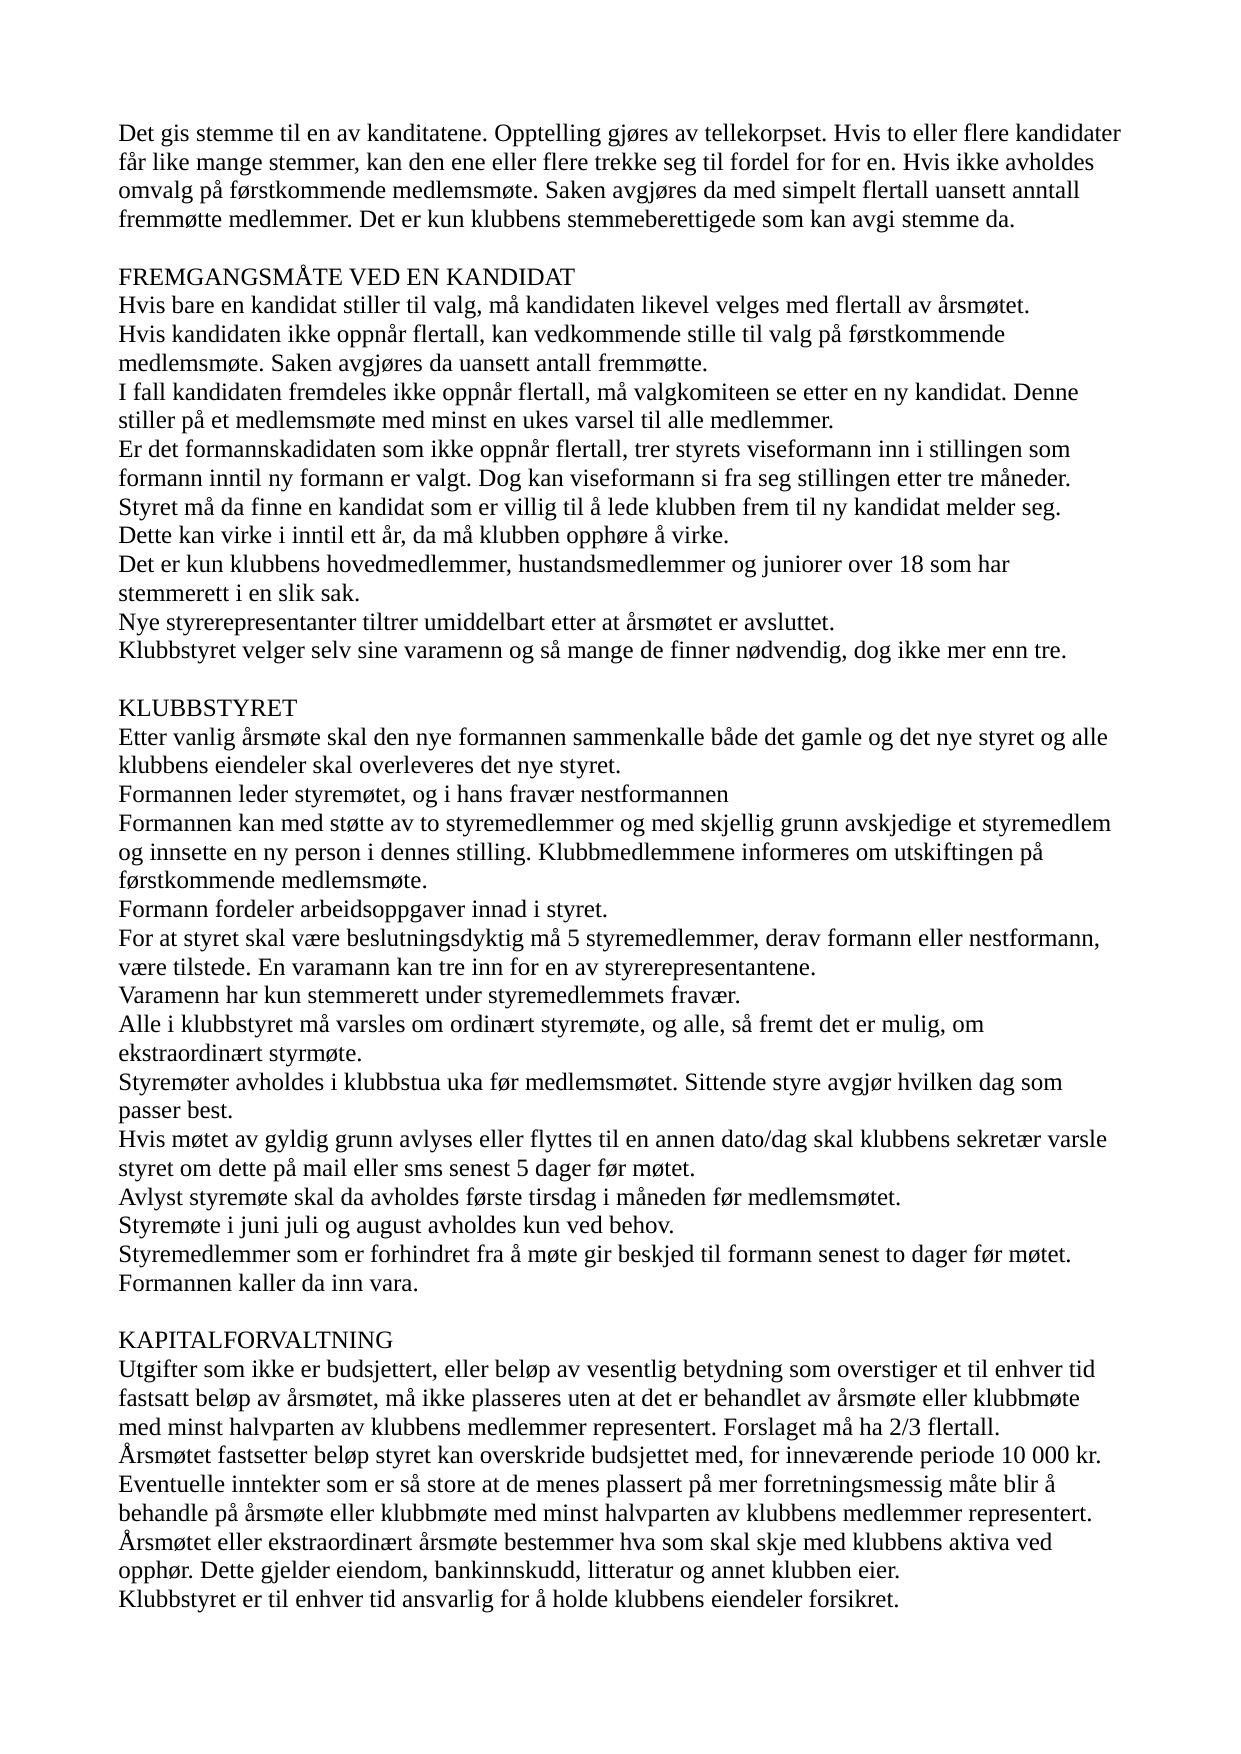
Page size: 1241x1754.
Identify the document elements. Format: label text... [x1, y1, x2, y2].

text I fall kandidaten fremdeles ikke oppnår flertall, må valgkomiteen se etter en ny kandidat. Denne stiller på et medlemsmøte med minst en ukes varsel til alle medlemmer. [118, 377, 1122, 434]
text Nye styrerepresentanter tiltrer umiddelbart etter at årsmøtet er avsluttet. [118, 607, 1122, 636]
text Klubbstyret velger selv sine varamenn og så mange de finner nødvendig, dog ikke mer enn tre. [118, 636, 1122, 664]
text Er det formannskadidaten som ikke oppnår flertall, trer styrets viseformann inn i stillingen som formann inntil ny formann er valgt. Dog kan viseformann si fra seg stillingen etter tre måneder. [118, 434, 1122, 492]
text Formann fordeler arbeidsoppgaver innad i styret. [118, 894, 1122, 923]
text Årsmøtet eller ekstraordinært årsmøte bestemmer hva som skal skje med klubbens aktiva ved opphør. Dette gjelder eiendom, bankinnskudd, litteratur og annet klubben eier. [118, 1527, 1122, 1584]
text KAPITALFORVALTNING [118, 1326, 1122, 1354]
text Eventuelle inntekter som er så store at de menes plassert på mer forretningsmessig måte blir å behandle på årsmøte eller klubbmøte med minst halvparten av klubbens medlemmer representert. [118, 1469, 1122, 1527]
text Avlyst styremøte skal da avholdes første tirsdag i måneden før medlemsmøtet. [118, 1182, 1122, 1211]
text For at styret skal være beslutningsdyktig må 5 styremedlemmer, derav formann eller nestformann, være tilstede. En varamann kan tre inn for en av styrerepresentantene. [118, 923, 1122, 981]
text Varamenn har kun stemmerett under styremedlemmets fravær. [118, 981, 1122, 1009]
text FREMGANGSMÅTE VED EN KANDIDAT [118, 262, 1122, 291]
text Alle i klubbstyret må varsles om ordinært styremøte, og alle, så fremt det er mulig, om ekstraordinært styrmøte. [118, 1009, 1122, 1067]
text Styremøter avholdes i klubbstua uka før medlemsmøtet. Sittende styre avgjør hvilken dag som passer best. [118, 1067, 1122, 1124]
text Styret må da finne en kandidat som er villig til å lede klubben frem til ny kandidat melder seg. [118, 492, 1122, 521]
text Dette kan virke i inntil ett år, da må klubben opphøre å virke. [118, 521, 1122, 549]
text Styremøte i juni juli og august avholdes kun ved behov. [118, 1211, 1122, 1239]
text Hvis kandidaten ikke oppnår flertall, kan vedkommende stille til valg på førstkommende medlemsmøte. Saken avgjøres da uansett antall fremmøtte. [118, 319, 1122, 377]
text Utgifter som ikke er budsjettert, eller beløp av vesentlig betydning som overstiger et til enhver tid fastsatt beløp av årsmøtet, må ikke plasseres uten at det er behandlet av årsmøte eller klubbmøte med minst halvparten av klubbens medlemmer representert. Forslaget må ha 2/3 flertall. [118, 1354, 1122, 1441]
text Det gis stemme til en av kanditatene. Opptelling gjøres av tellekorpset. Hvis to eller flere kandidater får like mange stemmer, kan den ene eller flere trekke seg til fordel for for en. Hvis ikke avholdes omvalg på førstkommende medlemsmøte. Saken avgjøres da med simpelt flertall uansett anntall fremmøtte medlemmer. Det er kun klubbens stemmeberettigede som kan avgi stemme da. [118, 118, 1122, 233]
text Hvis bare en kandidat stiller til valg, må kandidaten likevel velges med flertall av årsmøtet. [118, 291, 1122, 319]
text Formannen kan med støtte av to styremedlemmer og med skjellig grunn avskjedige et styremedlem og innsette en ny person i dennes stilling. Klubbmedlemmene informeres om utskiftingen på førstkommende medlemsmøte. [118, 808, 1122, 894]
text Det er kun klubbens hovedmedlemmer, hustandsmedlemmer og juniorer over 18 som har stemmerett i en slik sak. [118, 549, 1122, 607]
text KLUBBSTYRET [118, 693, 1122, 722]
text Styremedlemmer som er forhindret fra å møte gir beskjed til formann senest to dager før møtet. Formannen kaller da inn vara. [118, 1239, 1122, 1297]
text Etter vanlig årsmøte skal den nye formannen sammenkalle både det gamle og det nye styret og alle klubbens eiendeler skal overleveres det nye styret. [118, 722, 1122, 779]
text Årsmøtet fastsetter beløp styret kan overskride budsjettet med, for inneværende periode 10 000 kr. [118, 1441, 1122, 1469]
text Klubbstyret er til enhver tid ansvarlig for å holde klubbens eiendeler forsikret. [118, 1584, 1122, 1613]
text Formannen leder styremøtet, og i hans fravær nestformannen [118, 779, 1122, 808]
text Hvis møtet av gyldig grunn avlyses eller flyttes til en annen dato/dag skal klubbens sekretær varsle styret om dette på mail eller sms senest 5 dager før møtet. [118, 1124, 1122, 1182]
